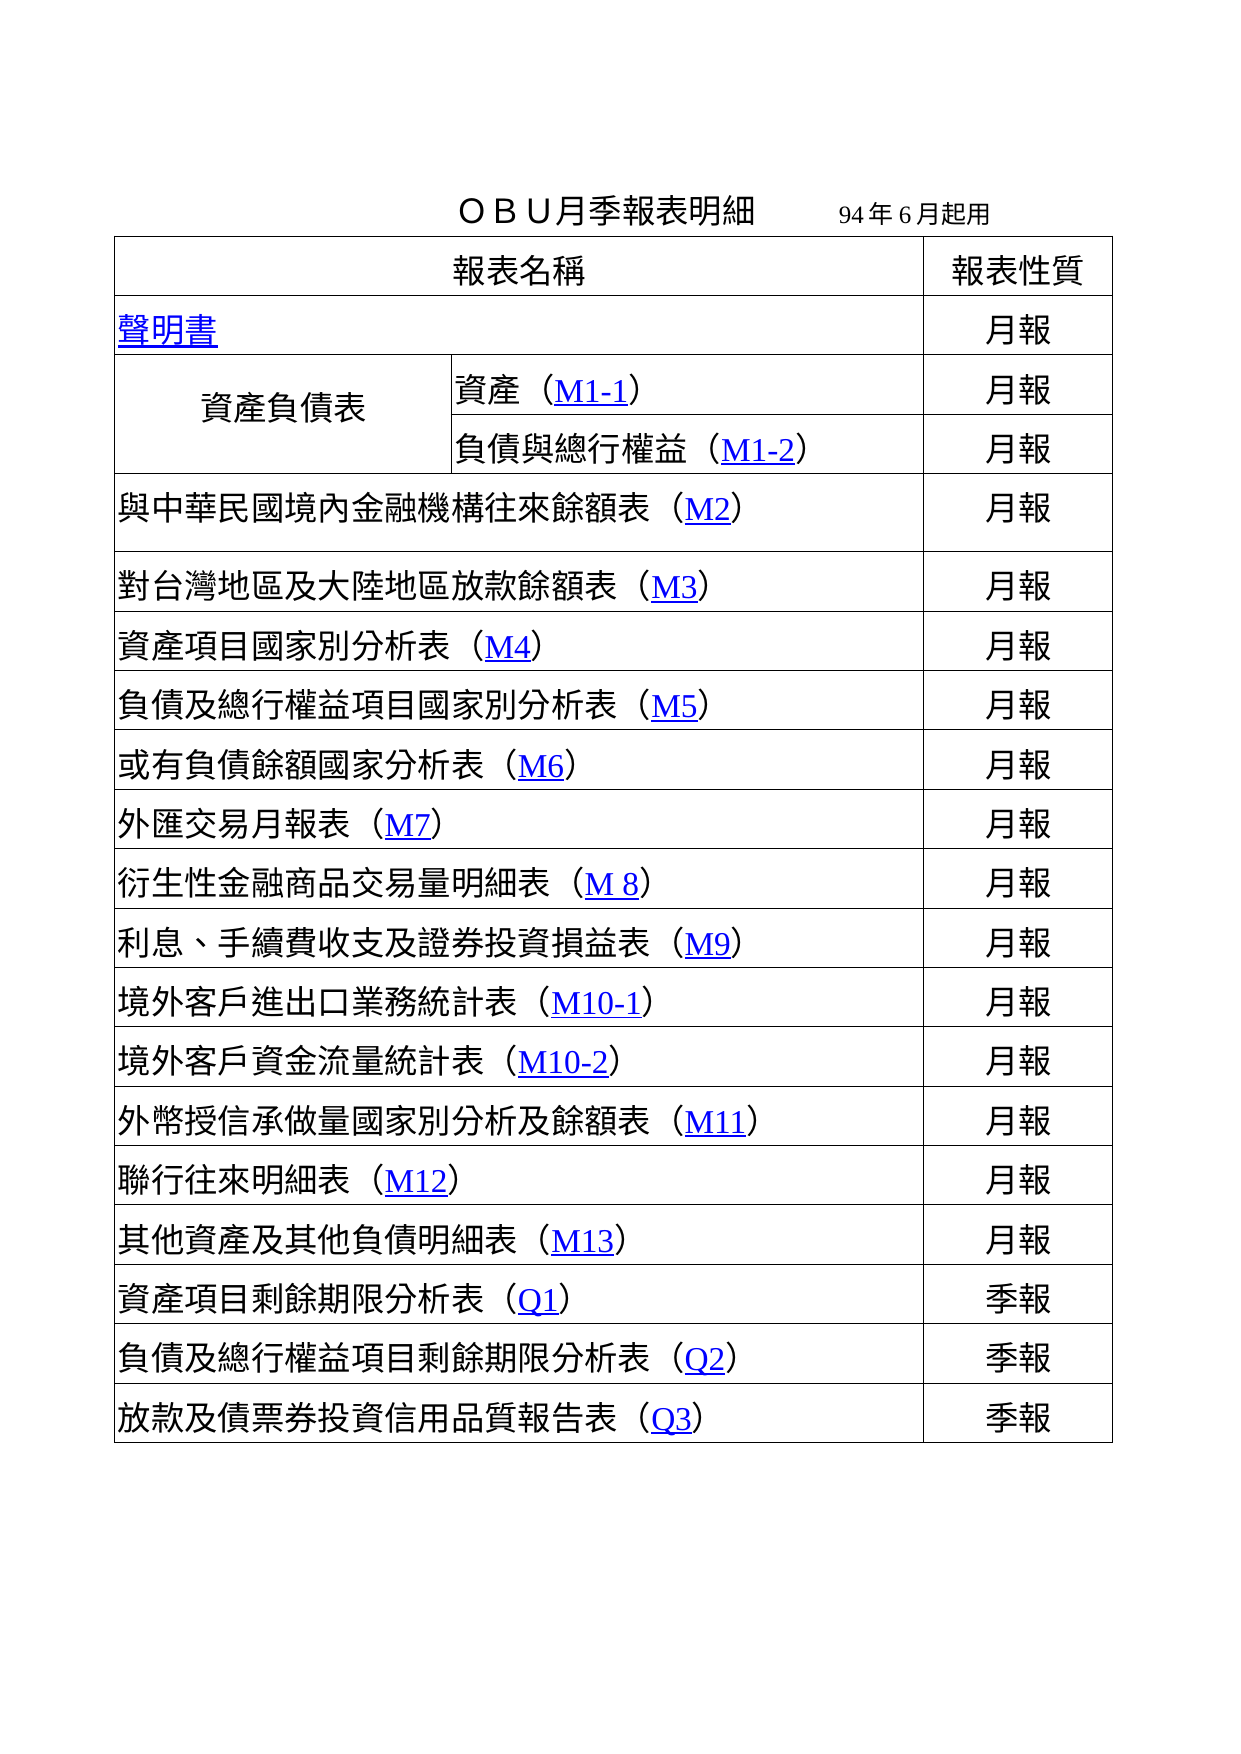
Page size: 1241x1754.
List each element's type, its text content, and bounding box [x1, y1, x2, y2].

table_cell 月報 [924, 1087, 1112, 1145]
table_cell 月報 [924, 909, 1112, 967]
table_cell 月報 [924, 1205, 1112, 1264]
table_header 報表性質 [924, 237, 1112, 295]
table_cell 資產項目剩餘期限分析表（Q1） [115, 1265, 923, 1323]
table_cell 季報 [924, 1384, 1112, 1442]
table_cell 月報 [924, 968, 1112, 1026]
table_cell 月報 [924, 790, 1112, 848]
table_cell 季報 [924, 1324, 1112, 1382]
table_cell 或有負債餘額國家分析表（M6） [115, 730, 923, 789]
table_cell 放款及債票券投資信用品質報告表（Q3） [115, 1384, 923, 1442]
table_cell 資產負債表 [115, 355, 451, 473]
table_cell 資產項目國家別分析表（M4） [115, 612, 923, 670]
table_cell 月報 [924, 296, 1112, 354]
table_cell 境外客戶進出口業務統計表（M10-1） [115, 968, 923, 1026]
table_cell 聯行往來明細表（M12） [115, 1146, 923, 1204]
table_cell 季報 [924, 1265, 1112, 1323]
table_cell 利息、手續費收支及證券投資損益表（M9） [115, 909, 923, 967]
table_cell 資產（M1-1） [452, 355, 923, 414]
table_cell 月報 [924, 415, 1112, 473]
table_cell 月報 [924, 552, 1112, 611]
table_cell 負債及總行權益項目國家別分析表（M5） [115, 671, 923, 729]
table_cell 月報 [924, 1027, 1112, 1086]
table_cell 衍生性金融商品交易量明細表（M 8） [115, 849, 923, 907]
table_cell 聲明書 [115, 296, 923, 354]
table_cell 月報 [924, 849, 1112, 907]
table_cell 對台灣地區及大陸地區放款餘額表（M3） [115, 552, 923, 611]
table_cell 外幣授信承做量國家別分析及餘額表（M11） [115, 1087, 923, 1145]
table_cell 其他資產及其他負債明細表（M13） [115, 1205, 923, 1264]
table_cell 月報 [924, 730, 1112, 789]
table_cell 負債與總行權益（M1-2） [452, 415, 923, 473]
table_cell 負債及總行權益項目剩餘期限分析表（Q2） [115, 1324, 923, 1382]
text ＯＢＵ月季報表明細 94年6月起用 [118, 177, 1122, 236]
table_cell 與中華民國境內金融機構往來餘額表（M2） [115, 474, 923, 551]
table_cell 外匯交易月報表（M7） [115, 790, 923, 848]
table_cell 月報 [924, 1146, 1112, 1204]
table_cell 月報 [924, 355, 1112, 414]
table_cell 境外客戶資金流量統計表（M10-2） [115, 1027, 923, 1086]
table_cell 月報 [924, 671, 1112, 729]
table_header 報表名稱 [115, 237, 923, 295]
table_cell 月報 [924, 612, 1112, 670]
table_cell 月報 [924, 474, 1112, 551]
